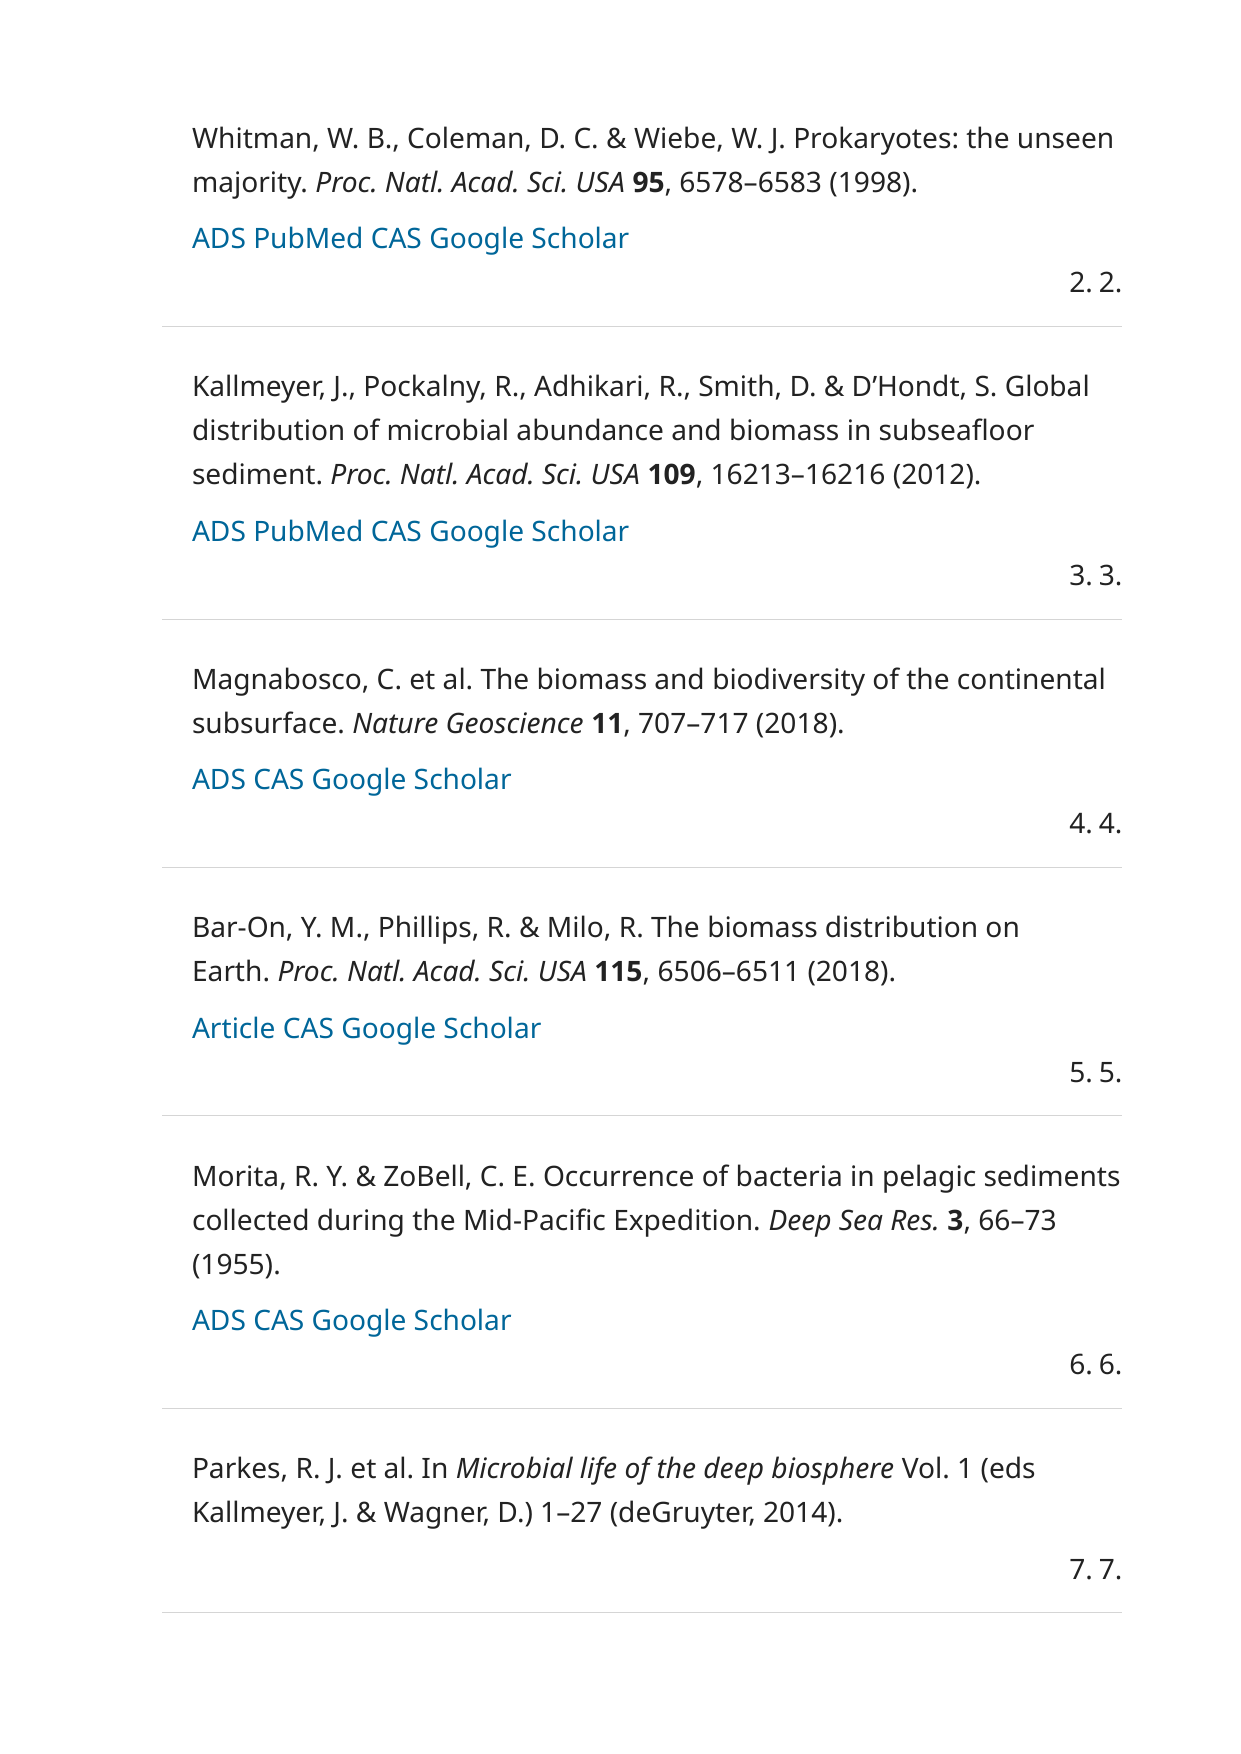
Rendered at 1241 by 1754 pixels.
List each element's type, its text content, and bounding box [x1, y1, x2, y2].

list 5. [162, 1052, 1122, 1115]
list Magnabosco, C. et al. The biomass and biodiversity of the continental subsurface. Nature Geoscience 11, 707–717 (2018). [162, 659, 1122, 741]
list 2. [162, 263, 1122, 326]
list Whitman, W. B., Coleman, D. C. & Wiebe, W. J. Prokaryotes: the unseen majority. Proc. Natl. Acad. Sci. USA 95, 6578–6583 (1998). [162, 118, 1122, 201]
list 4. [162, 804, 1122, 867]
list 7. [162, 1549, 1122, 1612]
list ADS PubMed CAS Google Scholar [162, 219, 1122, 257]
list ADS CAS Google Scholar [162, 1301, 1122, 1339]
list Bar-On, Y. M., Phillips, R. & Milo, R. The biomass distribution on Earth. Proc. Natl. Acad. Sci. USA 115, 6506–6511 (2018). [162, 907, 1122, 990]
list Kallmeyer, J., Pockalny, R., Adhikari, R., Smith, D. & D’Hondt, S. Global distribution of microbial abundance and biomass in subseafloor sediment. Proc. Natl. Acad. Sci. USA 109, 16213–16216 (2012). [162, 367, 1122, 493]
list 3. [162, 555, 1122, 619]
list 6. [162, 1345, 1122, 1408]
list Parkes, R. J. et al. In Microbial life of the deep biosphere Vol. 1 (eds Kallmeyer, J. & Wagner, D.) 1–27 (deGruyter, 2014). [162, 1448, 1122, 1531]
list Morita, R. Y. & ZoBell, C. E. Occurrence of bacteria in pelagic sediments collected during the Mid-Pacific Expedition. Deep Sea Res. 3, 66–73 (1955). [162, 1156, 1122, 1282]
list ADS PubMed CAS Google Scholar [162, 511, 1122, 549]
list Article CAS Google Scholar [162, 1008, 1122, 1046]
list ADS CAS Google Scholar [162, 760, 1122, 798]
